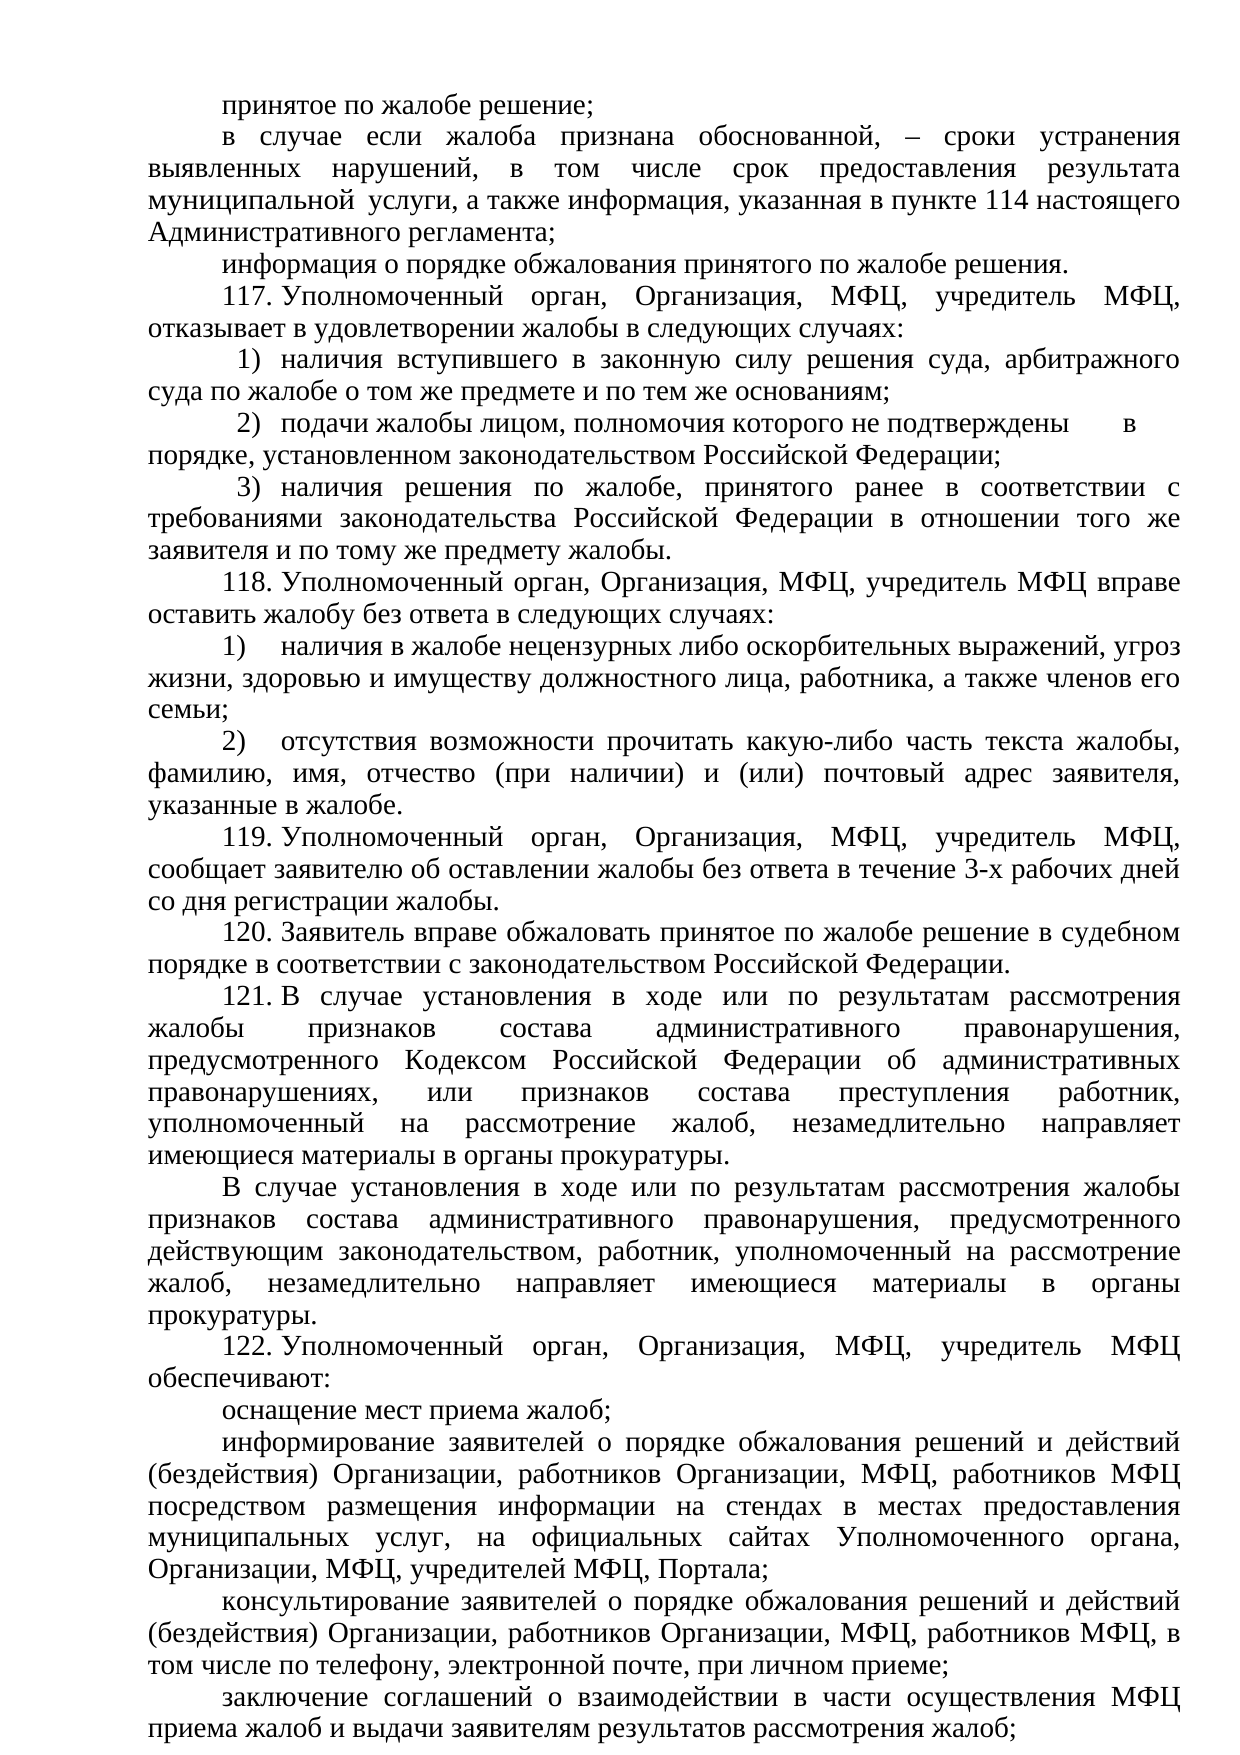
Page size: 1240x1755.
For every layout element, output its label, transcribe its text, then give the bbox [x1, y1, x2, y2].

text в случае если жалоба признана обоснованной, – сроки устранения выявленных нарушений, в том числе срок предоставления результата муниципальной услуги, а также информация, указанная в пункте 114 настоящего Административного регламента; [148, 120, 1181, 248]
text информирование заявителей о порядке обжалования решений и действий (бездействия) Организации, работников Организации, МФЦ, работников МФЦ посредством размещения информации на стендах в местах предоставления муниципальных услуг, на официальных сайтах Уполномоченного органа, Организации, МФЦ, учредителей МФЦ, Портала; [148, 1426, 1181, 1585]
text оснащение мест приема жалоб; [148, 1394, 1181, 1426]
text В случае установления в ходе или по результатам рассмотрения жалобы признаков состава административного правонарушения, предусмотренного действующим законодательством, работник, уполномоченный на рассмотрение жалоб, незамедлительно направляет имеющиеся материалы в органы прокуратуры. [148, 1171, 1181, 1330]
text информация о порядке обжалования принятого по жалобе решения. [148, 248, 1181, 279]
list наличия в жалобе нецензурных либо оскорбительных выражений, угроз жизни, здоровью и имуществу должностного лица, работника, а также членов его семьи; [148, 630, 1181, 725]
list Уполномоченный орган, Организация, МФЦ, учредитель МФЦ вправе оставить жалобу без ответа в следующих случаях: [148, 566, 1181, 630]
text заключение соглашений о взаимодействии в части осуществления МФЦ приема жалоб и выдачи заявителям результатов рассмотрения жалоб; [148, 1681, 1181, 1744]
list Уполномоченный орган, Организация, МФЦ, учредитель МФЦ, сообщает заявителю об оставлении жалобы без ответа в течение 3-х рабочих дней со дня регистрации жалобы. [148, 821, 1181, 916]
list В случае установления в ходе или по результатам рассмотрения жалобы признаков состава административного правонарушения, предусмотренного Кодексом Российской Федерации об административных правонарушениях, или признаков состава преступления работник, уполномоченный на рассмотрение жалоб, незамедлительно направляет имеющиеся материалы в органы прокуратуры. [148, 980, 1181, 1171]
list наличия решения по жалобе, принятого ранее в соответствии с требованиями законодательства Российской Федерации в отношении того же заявителя и по тому же предмету жалобы. [148, 471, 1181, 566]
list подачи жалобы лицом, полномочия которого не подтверждены в порядке, установленном законодательством Российской Федерации; [148, 407, 1181, 471]
list наличия вступившего в законную силу решения суда, арбитражного суда по жалобе о том же предмете и по тем же основаниям; [148, 343, 1181, 407]
text консультирование заявителей о порядке обжалования решений и действий (бездействия) Организации, работников Организации, МФЦ, работников МФЦ, в том числе по телефону, электронной почте, при личном приеме; [148, 1585, 1181, 1681]
text принятое по жалобе решение; [148, 89, 1181, 120]
list отсутствия возможности прочитать какую-либо часть текста жалобы, фамилию, имя, отчество (при наличии) и (или) почтовый адрес заявителя, указанные в жалобе. [148, 725, 1181, 821]
list Уполномоченный орган, Организация, МФЦ, учредитель МФЦ обеспечивают: [148, 1330, 1181, 1394]
list Уполномоченный орган, Организация, МФЦ, учредитель МФЦ, отказывает в удовлетворении жалобы в следующих случаях: [148, 279, 1181, 343]
list Заявитель вправе обжаловать принятое по жалобе решение в судебном порядке в соответствии с законодательством Российской Федерации. [148, 916, 1181, 980]
